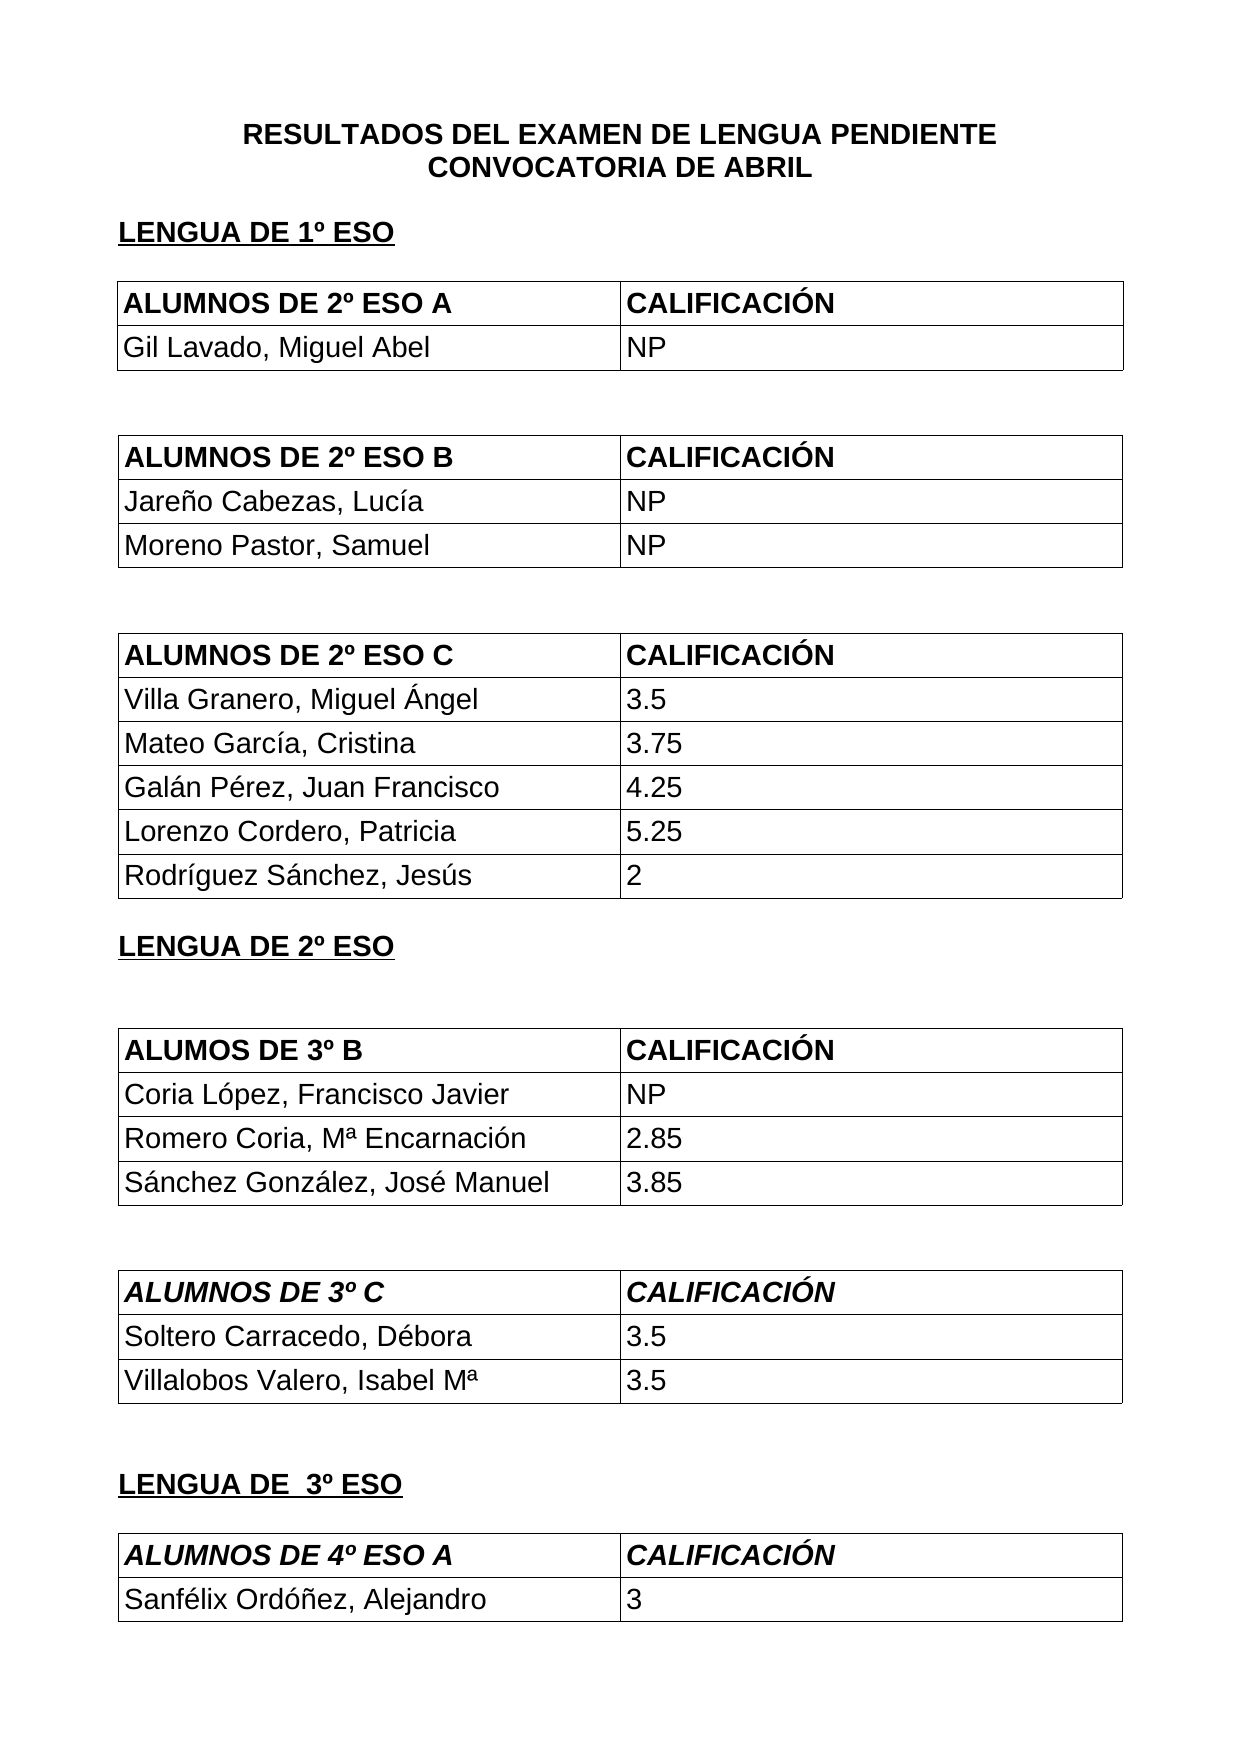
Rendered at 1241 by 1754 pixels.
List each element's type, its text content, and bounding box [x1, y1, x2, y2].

table_header CALIFICACIÓN [621, 1271, 1122, 1314]
table_cell Sánchez González, José Manuel [119, 1162, 620, 1205]
table_cell Galán Pérez, Juan Francisco [119, 766, 620, 809]
table_cell Jareño Cabezas, Lucía [119, 480, 620, 523]
table_cell Rodríguez Sánchez, Jesús [119, 855, 620, 898]
table_cell Lorenzo Cordero, Patricia [119, 810, 620, 853]
text LENGUA DE 1º ESO [118, 216, 1122, 248]
table_cell 3,5 [621, 1315, 1122, 1358]
table_cell NP [621, 524, 1122, 567]
table_header ALUMNOS DE 3º C [119, 1271, 620, 1314]
text LENGUA DE 2º ESO [118, 930, 1122, 963]
table_cell Soltero Carracedo, Débora [119, 1315, 620, 1358]
table_header ALUMNOS DE 2º ESO C [119, 634, 620, 677]
table_cell 3,75 [621, 722, 1122, 765]
table_header ALUMNOS DE 2º ESO B [119, 436, 620, 479]
text LENGUA DE 3º ESO [118, 1468, 1122, 1501]
table_cell 3,85 [621, 1162, 1122, 1205]
table_cell Sanfélix Ordóñez, Alejandro [119, 1578, 620, 1621]
table_cell Gil Lavado, Miguel Abel [118, 326, 620, 369]
table_cell Mateo García, Cristina [119, 722, 620, 765]
table_cell NP [621, 326, 1123, 369]
table_cell 3,5 [621, 1360, 1122, 1403]
table_cell 3 [621, 1578, 1122, 1621]
table_header CALIFICACIÓN [621, 436, 1122, 479]
table_header CALIFICACIÓN [621, 634, 1122, 677]
table_header ALUMOS DE 3º B [119, 1029, 620, 1072]
table_cell NP [621, 1073, 1122, 1116]
table_cell 3,5 [621, 678, 1122, 721]
table_cell 2 [621, 855, 1122, 898]
text CONVOCATORIA DE ABRIL [118, 151, 1122, 183]
table_header CALIFICACIÓN [621, 1534, 1122, 1577]
table_header CALIFICACIÓN [621, 282, 1123, 325]
table_header ALUMNOS DE 4º ESO A [119, 1534, 620, 1577]
table_cell Romero Coria, Mª Encarnación [119, 1117, 620, 1161]
table_cell NP [621, 480, 1122, 523]
table_cell Moreno Pastor, Samuel [119, 524, 620, 567]
table_cell Coria López, Francisco Javier [119, 1073, 620, 1116]
table_cell Villa Granero, Miguel Ángel [119, 678, 620, 721]
table_header ALUMNOS DE 2º ESO A [118, 282, 620, 325]
table_cell Villalobos Valero, Isabel Mª [119, 1360, 620, 1403]
table_header CALIFICACIÓN [621, 1029, 1122, 1072]
table_cell 2,85 [621, 1117, 1122, 1161]
table_cell 5,25 [621, 810, 1122, 853]
text RESULTADOS DEL EXAMEN DE LENGUA PENDIENTE [118, 118, 1122, 151]
table_cell 4,25 [621, 766, 1122, 809]
